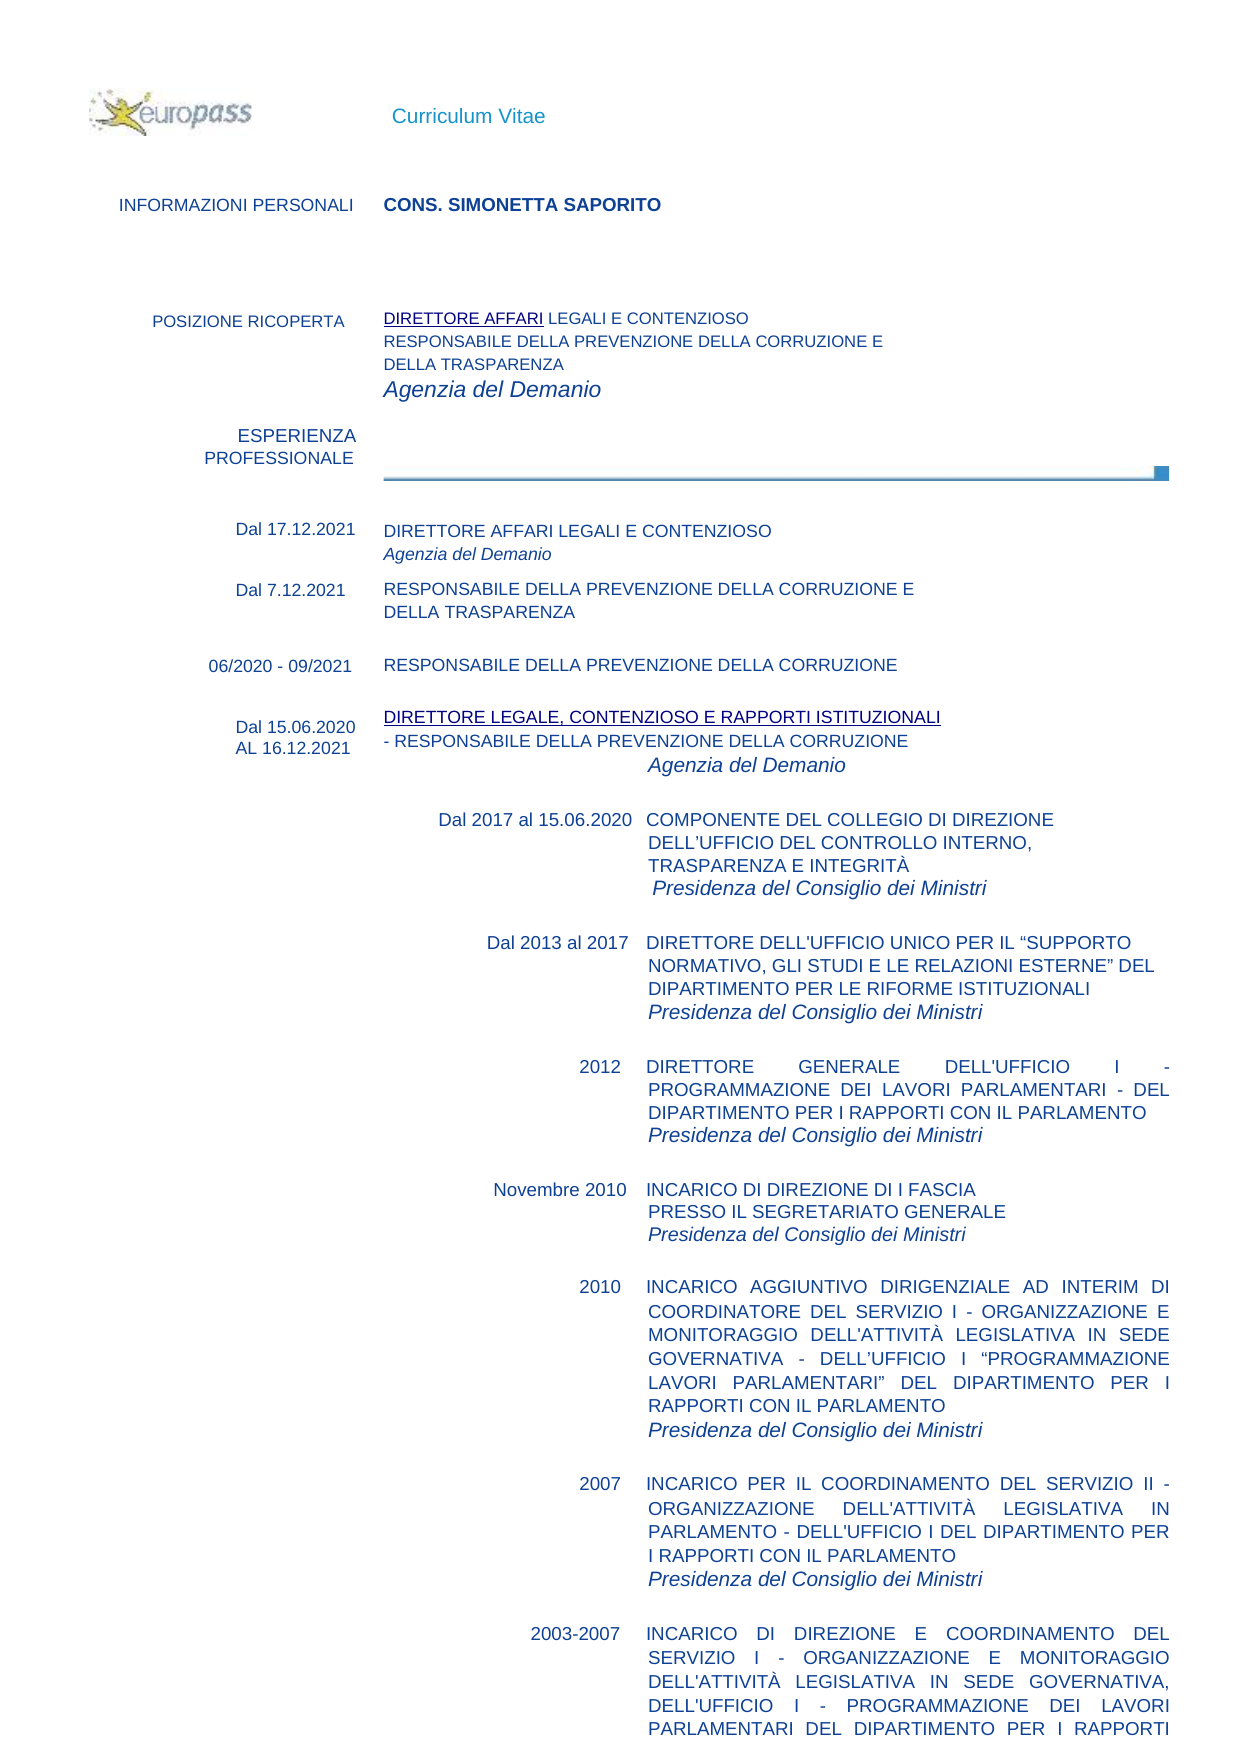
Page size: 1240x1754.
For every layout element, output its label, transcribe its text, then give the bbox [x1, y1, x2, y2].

text - RESPONSABILE DELLA PREVENZIONE DELLA CORRUZIONE [383, 726, 941, 751]
text Novembre 2010 INCARICO DI DIREZIONE DI I FASCIA PRESSO IL SEGRETARIATO GENERALE Presidenza del Consiglio dei Ministri [493, 1177, 1031, 1245]
text Presidenza del Consiglio dei Ministri [648, 1124, 1170, 1147]
text 06/2020 - 09/2021 [160, 656, 356, 676]
text Presidenza del Consiglio dei Ministri [648, 1001, 1170, 1024]
text 2003-2007 INCARICO DI DIREZIONE E COORDINAMENTO DEL SERVIZIO I - ORGANIZZAZIONE E MONITORAGGIO DELL'ATTIVITÀ LEGISLATIVA IN SEDE GOVERNATIVA, DELL'UFFICIO I - PROGRAMMAZIONE DEI LAVORI PARLAMENTARI DEL DIPARTIMENTO PER I RAPPORTI [530, 1621, 1170, 1740]
text RESPONSABILE DELLA PREVENZIONE DELLA CORRUZIONE [383, 654, 941, 675]
text Presidenza del Consiglio dei Ministri [648, 1419, 1170, 1442]
text Presidenza del Consiglio dei Ministri [648, 1568, 1170, 1591]
text Presidenza del Consiglio dei Ministri [652, 877, 1170, 900]
text Dal 2017 al 15.06.2020 COMPONENTE DEL COLLEGIO DI DIREZIONE DELL’UFFICIO DEL CONTROLLO INTERNO, TRASPARENZA E INTEGRITÀ [438, 806, 1170, 876]
text Dal 7.12.2021 [235, 580, 356, 601]
text ESPERIENZA [119, 425, 356, 447]
text PROFESSIONALE [204, 448, 356, 468]
text CONS. SIMONETTA SAPORITO [383, 193, 1170, 215]
text Agenzia del Demanio [383, 544, 941, 564]
text Curriculum Vitae [392, 104, 1170, 128]
text Dal 15.06.2020 AL 16.12.2021 [235, 717, 356, 758]
text RESPONSABILE DELLA PREVENZIONE DELLA CORRUZIONE E DELLA TRASPARENZA [383, 578, 941, 622]
text 2012 DIRETTORE GENERALE DELL'UFFICIO I - PROGRAMMAZIONE DEI LAVORI PARLAMENTARI - DEL DIPARTIMENTO PER I RAPPORTI CON IL PARLAMENTO [579, 1053, 1170, 1123]
text DIRETTORE LEGALE, CONTENZIOSO E RAPPORTI ISTITUZIONALI [383, 707, 941, 725]
text POSIZIONE RICOPERTA [152, 311, 356, 331]
text 2010 INCARICO AGGIUNTIVO DIRIGENZIALE AD INTERIM DI COORDINATORE DEL SERVIZIO I - ORGANIZZAZIONE E MONITORAGGIO DELL'ATTIVITÀ LEGISLATIVA IN SEDE GOVERNATIVA - DELL’UFFICIO I “PROGRAMMAZIONE LAVORI PARLAMENTARI” DEL DIPARTIMENTO PER I RAPPORTI CON IL PARLAMENTO [579, 1274, 1170, 1417]
text INFORMAZIONI PERSONALI [119, 195, 356, 215]
text RESPONSABILE DELLA PREVENZIONE DELLA CORRUZIONE E DELLA TRASPARENZA [383, 332, 939, 374]
text 2007 INCARICO PER IL COORDINAMENTO DEL SERVIZIO II - ORGANIZZAZIONE DELL'ATTIVITÀ LEGISLATIVA IN PARLAMENTO - DELL'UFFICIO I DEL DIPARTIMENTO PER I RAPPORTI CON IL PARLAMENTO [579, 1471, 1170, 1566]
text Agenzia del Demanio [648, 754, 1170, 777]
text DIRETTORE AFFARI LEGALI E CONTENZIOSO [383, 309, 939, 328]
text Dal 17.12.2021 [235, 519, 356, 539]
text Dal 2013 al 2017 DIRETTORE DELL'UFFICIO UNICO PER IL “SUPPORTO NORMATIVO, GLI STUDI E LE RELAZIONI ESTERNE” DEL DIPARTIMENTO PER LE RIFORME ISTITUZIONALI [487, 930, 1170, 1000]
text Agenzia del Demanio [383, 378, 1170, 403]
text DIRETTORE AFFARI LEGALI E CONTENZIOSO [383, 520, 941, 541]
